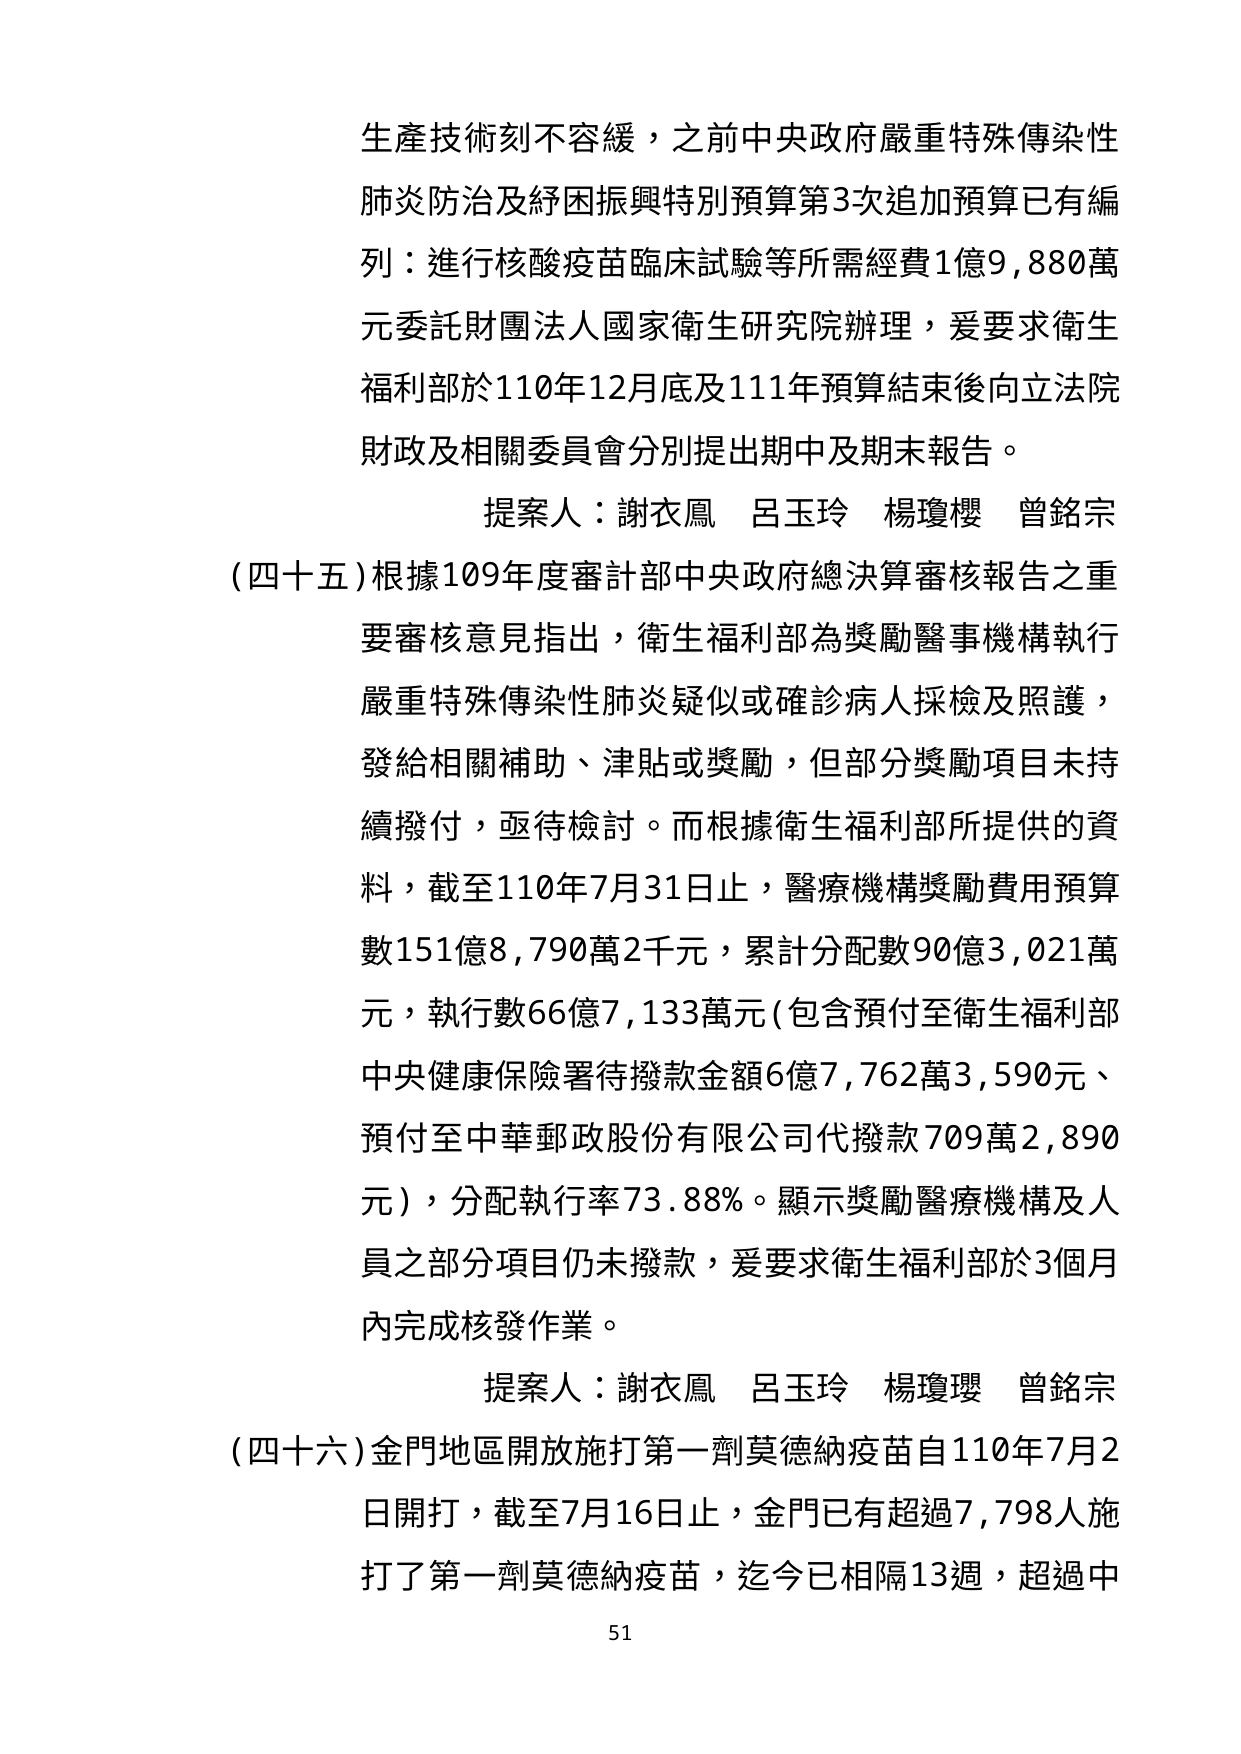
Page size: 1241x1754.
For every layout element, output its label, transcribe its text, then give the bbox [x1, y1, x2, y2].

text (四十六)金門地區開放施打第一劑莫德納疫苗自110年7月2日開打，截至7月16日止，金門已有超過7,798人施打了第一劑莫德納疫苗，迄今已相隔13週，超過中 [226, 1407, 1120, 1594]
text 生產技術刻不容緩，之前中央政府嚴重特殊傳染性肺炎防治及紓困振興特別預算第3次追加預算已有編列：進行核酸疫苗臨床試驗等所需經費1億9,880萬元委託財團法人國家衛生研究院辦理，爰要求衛生福利部於110年12月底及111年預算結束後向立法院財政及相關委員會分別提出期中及期末報告。 [226, 94, 1120, 469]
text (四十五)根據109年度審計部中央政府總決算審核報告之重要審核意見指出，衛生福利部為獎勵醫事機構執行嚴重特殊傳染性肺炎疑似或確診病人採檢及照護，發給相關補助、津貼或獎勵，但部分獎勵項目未持續撥付，亟待檢討。而根據衛生福利部所提供的資料，截至110年7月31日止，醫療機構獎勵費用預算數151億8,790萬2千元，累計分配數90億3,021萬元，執行數66億7,133萬元(包含預付至衛生福利部中央健康保險署待撥款金額6億7,762萬3,590元、預付至中華郵政股份有限公司代撥款709萬2,890元)，分配執行率73.88%。顯示獎勵醫療機構及人員之部分項目仍未撥款，爰要求衛生福利部於3個月內完成核發作業。 [226, 532, 1120, 1344]
text 提案人：謝衣鳯 呂玉玲 楊瓊瓔 曾銘宗 [483, 1344, 1120, 1407]
text 提案人：謝衣鳯 呂玉玲 楊瓊櫻 曾銘宗 [483, 469, 1120, 532]
